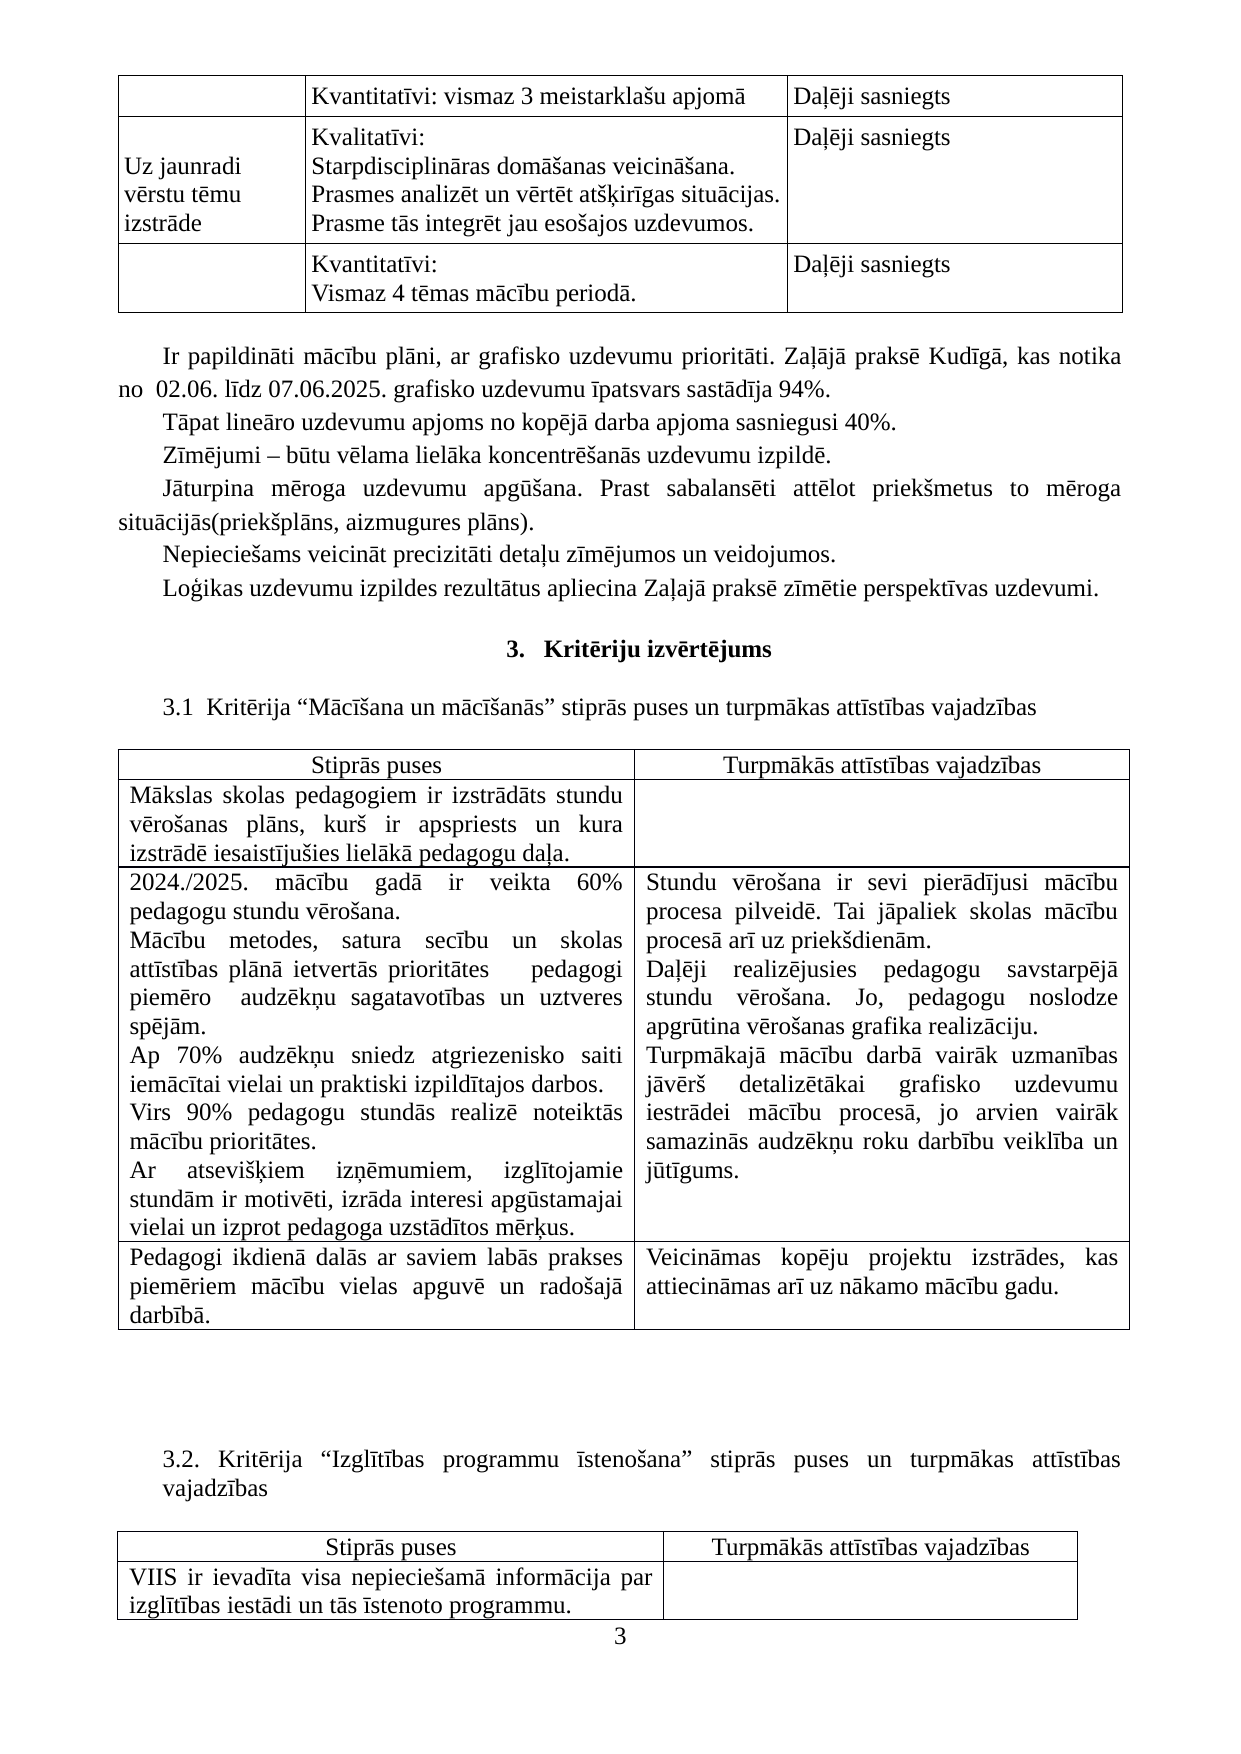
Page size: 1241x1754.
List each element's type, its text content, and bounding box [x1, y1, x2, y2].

table_header Stiprās puses [118, 1532, 663, 1561]
table_cell Daļēji sasniegts [788, 244, 1122, 312]
table_cell Mākslas skolas pedagogiem ir izstrādāts stundu vērošanas plāns, kurš ir apspriests un kura izstrādē iesaistījušies lielākā pedagogu daļa. [119, 780, 634, 866]
table_cell Kvantitatīvi: Vismaz 4 tēmas mācību periodā. [306, 244, 787, 312]
list 3.1 Kritērija “Mācīšana un mācīšanās” stiprās puses un turpmākas attīstības vajadzības [162, 692, 1122, 721]
table_cell [635, 780, 1129, 866]
list Zīmējumi – būtu vēlama lielāka koncentrēšanās uzdevumu izpildē. [118, 441, 1122, 469]
list Jāturpina mēroga uzdevumu apgūšana. Prast sabalansēti attēlot priekšmetus to mēroga situācijās(priekšplāns, aizmugures plāns). [118, 473, 1122, 535]
table_cell Daļēji sasniegts [788, 76, 1122, 116]
table_header Turpmākās attīstības vajadzības [635, 750, 1129, 779]
table_cell [119, 76, 305, 116]
table_cell Uz jaunradi vērstu tēmu izstrāde [119, 117, 305, 243]
table_cell Stundu vērošana ir sevi pierādījusi mācību procesa pilveidē. Tai jāpaliek skolas mācību procesā arī uz priekšdienām. Daļēji realizējusies pedagogu savstarpējā stundu vērošana. Jo, pedagogu noslodze apgrūtina vērošanas grafika realizāciju. Turpmākajā mācību darbā vairāk uzmanības jāvērš detalizētākai grafisko uzdevumu iestrādei mācību procesā, jo arvien vairāk samazinās audzēkņu roku darbību veiklība un jūtīgums. [635, 868, 1129, 1241]
list Nepieciešams veicināt precizitāti detaļu zīmējumos un veidojumos. [118, 539, 1122, 568]
table_header Turpmākās attīstības vajadzības [664, 1532, 1077, 1561]
list Loģikas uzdevumu izpildes rezultātus apliecina Zaļajā praksē zīmētie perspektīvas uzdevumi. [118, 573, 1122, 601]
table_cell VIIS ir ievadīta visa nepieciešamā informācija par izglītības iestādi un tās īstenoto programmu. [118, 1562, 663, 1619]
list Ir papildināti mācību plāni, ar grafisko uzdevumu prioritāti. Zaļājā praksē Kudīgā, kas notika no 02.06. līdz 07.06.2025. grafisko uzdevumu īpatsvars sastādīja 94%. [118, 341, 1122, 403]
list Tāpat lineāro uzdevumu apjoms no kopējā darba apjoma sasniegusi 40%. [118, 407, 1122, 436]
table_cell [664, 1562, 1077, 1619]
table_cell Pedagogi ikdienā dalās ar saviem labās prakses piemēriem mācību vielas apguvē un radošajā darbībā. [119, 1242, 634, 1328]
table_cell 2024./2025. mācību gadā ir veikta 60% pedagogu stundu vērošana. Mācību metodes, satura secību un skolas attīstības plānā ietvertās prioritātes pedagogi piemēro audzēkņu sagatavotības un uztveres spējām. Ap 70% audzēkņu sniedz atgriezenisko saiti iemācītai vielai un praktiski izpildītajos darbos. Virs 90% pedagogu stundās realizē noteiktās mācību prioritātes. Ar atsevišķiem izņēmumiem, izglītojamie stundām ir motivēti, izrāda interesi apgūstamajai vielai un izprot pedagoga uzstādītos mērķus. [119, 868, 634, 1241]
list Kritēriju izvērtējums [156, 634, 1122, 663]
table_header Stiprās puses [119, 750, 634, 779]
table_cell Daļēji sasniegts [788, 117, 1122, 243]
table_cell Kvalitatīvi: Starpdisciplināras domāšanas veicināšana. Prasmes analizēt un vērtēt atšķirīgas situācijas. Prasme tās integrēt jau esošajos uzdevumos. [306, 117, 787, 243]
table_cell Kvantitatīvi: vismaz 3 meistarklašu apjomā [306, 76, 787, 116]
table_cell Veicināmas kopēju projektu izstrādes, kas attiecināmas arī uz nākamo mācību gadu. [635, 1242, 1129, 1328]
list 3.2. Kritērija “Izglītības programmu īstenošana” stiprās puses un turpmākas attīstības vajadzības [162, 1444, 1122, 1502]
table_cell [119, 244, 305, 312]
